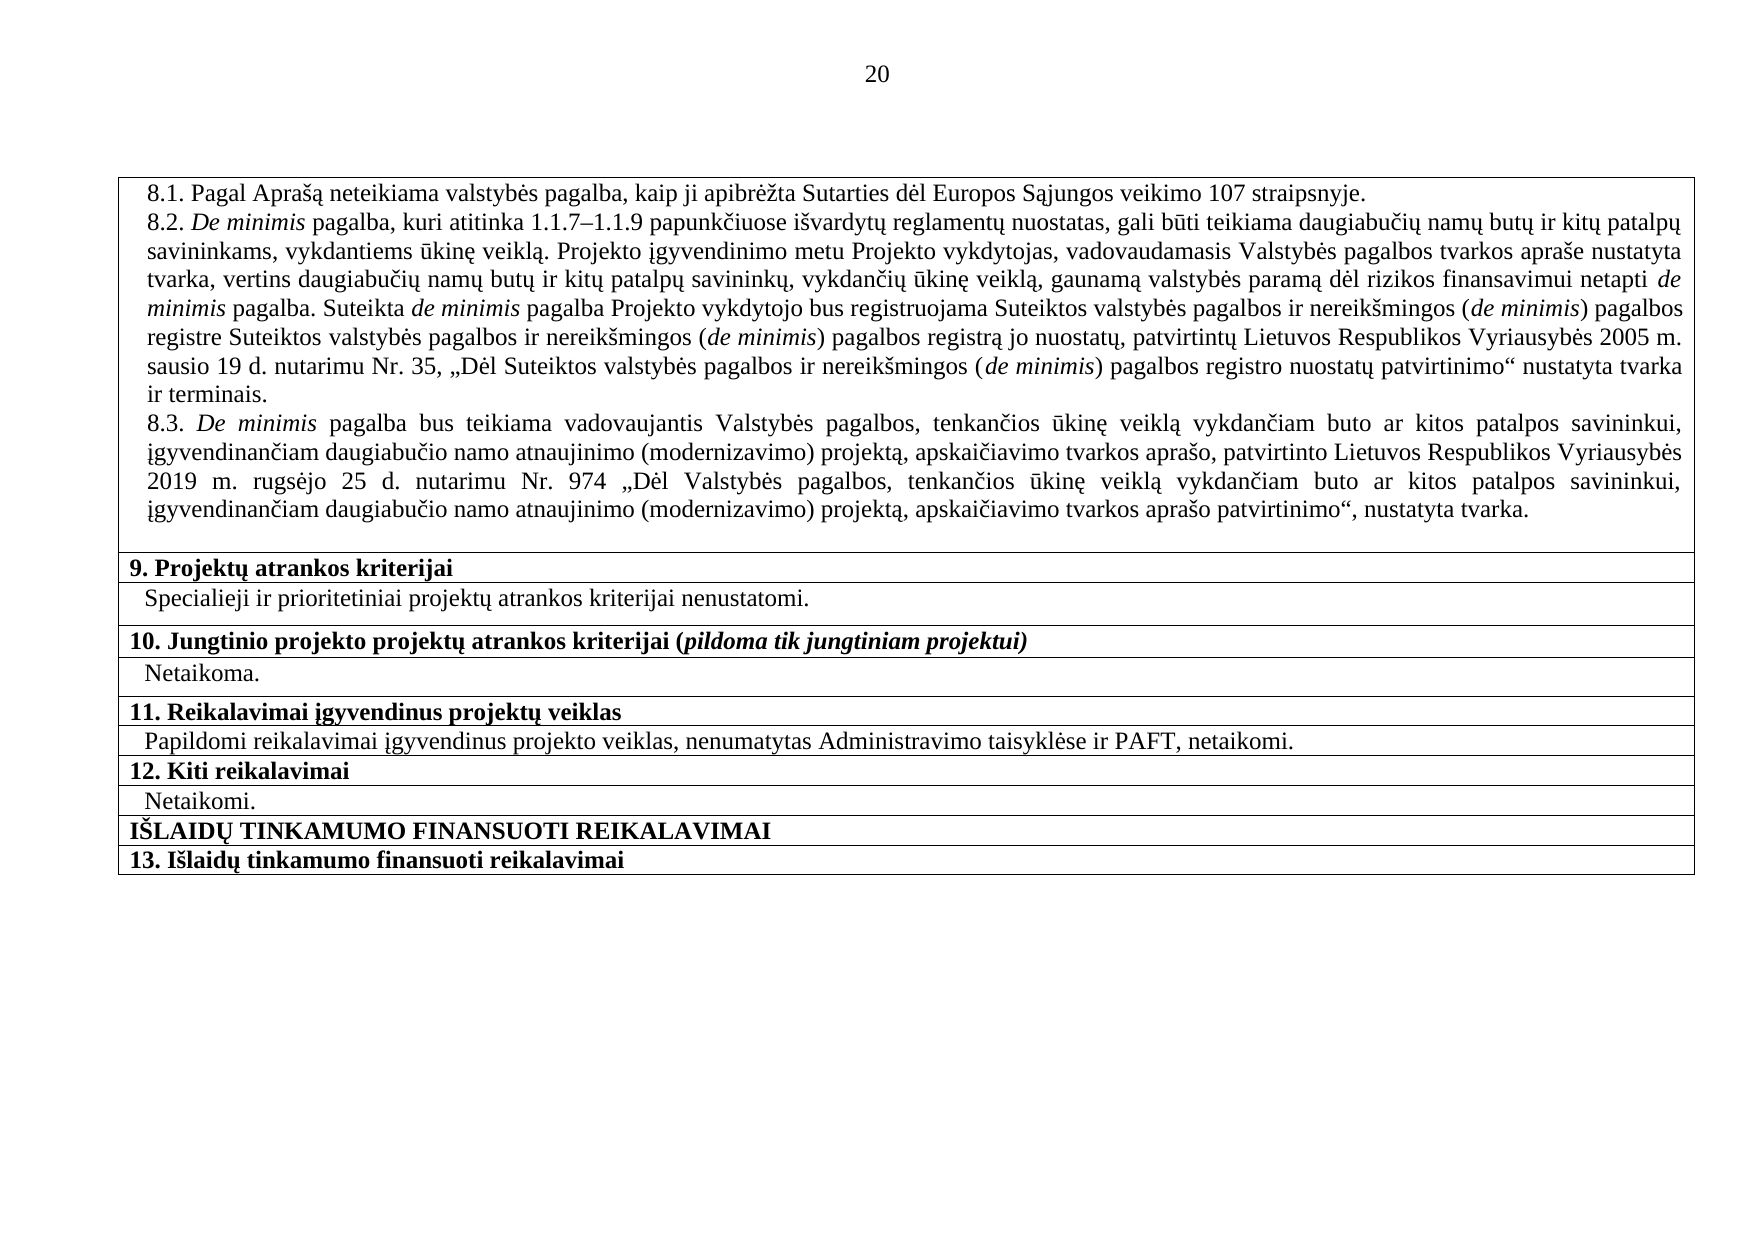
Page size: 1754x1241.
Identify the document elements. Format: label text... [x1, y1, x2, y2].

table_cell 13. Išlaidų tinkamumo finansuoti reikalavimai [119, 846, 1694, 874]
table_cell Papildomi reikalavimai įgyvendinus projekto veiklas, nenumatytas Administravimo taisyklėse ir PAFT, netaikomi. [119, 726, 1694, 755]
table_cell 12. Kiti reikalavimai [119, 756, 1694, 785]
table_cell Netaikomi. [119, 786, 1694, 815]
table_cell Specialieji ir prioritetiniai projektų atrankos kriterijai nenustatomi. [119, 583, 1694, 625]
table_cell 10. Jungtinio projekto projektų atrankos kriterijai (pildoma tik jungtiniam projektui) [119, 626, 1694, 657]
table_cell 11. Reikalavimai įgyvendinus projektų veiklas [119, 697, 1694, 725]
table_cell 8.1. Pagal Aprašą neteikiama valstybės pagalba, kaip ji apibrėžta Sutarties dėl Europos Sąjungos veikimo 107 straipsnyje. 8.2. De minimis pagalba, kuri atitinka 1.1.7–1.1.9 papunkčiuose išvardytų reglamentų nuostatas, gali būti teikiama daugiabučių namų butų ir kitų patalpų savininkams, vykdantiems ūkinę veiklą. Projekto įgyvendinimo metu Projekto vykdytojas, vadovaudamasis Valstybės pagalbos tvarkos apraše nustatyta tvarka, vertins daugiabučių namų butų ir kitų patalpų savininkų, vykdančių ūkinę veiklą, gaunamą valstybės paramą dėl rizikos finansavimui netapti de minimis pagalba. Suteikta de minimis pagalba Projekto vykdytojo bus registruojama Suteiktos valstybės pagalbos ir nereikšmingos (de minimis) pagalbos registre Suteiktos valstybės pagalbos ir nereikšmingos (de minimis) pagalbos registrą jo nuostatų, patvirtintų Lietuvos Respublikos Vyriausybės 2005 m. sausio 19 d. nutarimu Nr. 35, „Dėl Suteiktos valstybės pagalbos ir nereikšmingos (de minimis) pagalbos registro nuostatų patvirtinimo“ nustatyta tvarka ir terminais. 8.3. De minimis pagalba bus teikiama vadovaujantis Valstybės pagalbos, tenkančios ūkinę veiklą vykdančiam buto ar kitos patalpos savininkui, įgyvendinančiam daugiabučio namo atnaujinimo (modernizavimo) projektą, apskaičiavimo tvarkos aprašo, patvirtinto Lietuvos Respublikos Vyriausybės 2019 m. rugsėjo 25 d. nutarimu Nr. 974 „Dėl Valstybės pagalbos, tenkančios ūkinę veiklą vykdančiam buto ar kitos patalpos savininkui, įgyvendinančiam daugiabučio namo atnaujinimo (modernizavimo) projektą, apskaičiavimo tvarkos aprašo patvirtinimo“, nustatyta tvarka. [119, 178, 1694, 552]
table_cell 9. Projektų atrankos kriterijai [119, 553, 1694, 582]
table_cell Netaikoma. [119, 658, 1694, 696]
table_cell IŠLAIDŲ TINKAMUMO FINANSUOTI REIKALAVIMAI [119, 816, 1694, 844]
